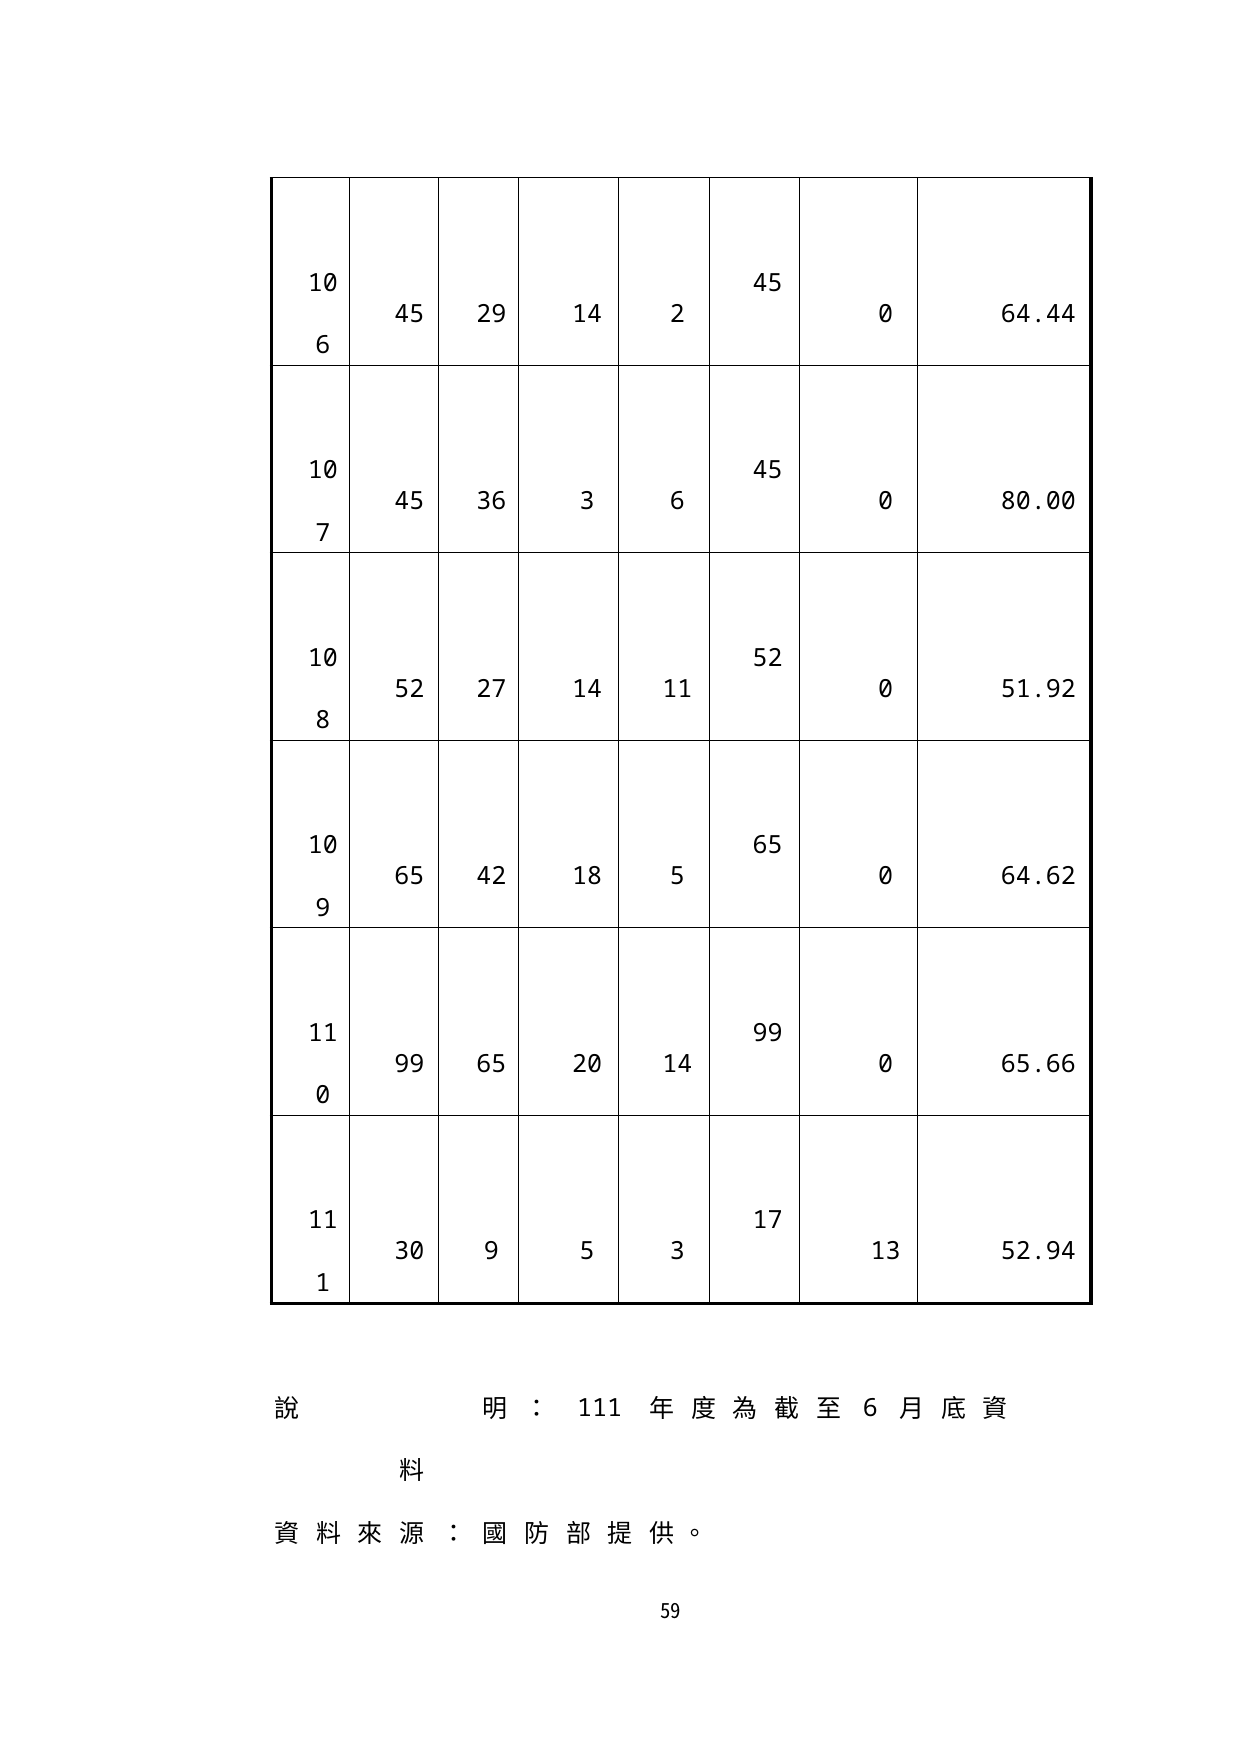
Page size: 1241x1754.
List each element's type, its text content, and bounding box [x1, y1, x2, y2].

table_cell 0 [800, 928, 917, 1115]
table_cell 64.44 [918, 178, 1089, 365]
table_cell 18 [519, 741, 618, 927]
table_cell 9 [439, 1116, 518, 1302]
table_cell 111 [273, 1116, 349, 1302]
table_cell 42 [439, 741, 518, 927]
table_cell 45 [350, 178, 438, 365]
table_cell 65 [710, 741, 799, 927]
table_cell 36 [439, 366, 518, 552]
table_cell 80.00 [918, 366, 1089, 552]
table_cell 5 [619, 741, 709, 927]
table_cell 11 [619, 553, 709, 740]
table_cell 0 [800, 178, 917, 365]
table_cell 51.92 [918, 553, 1089, 740]
table_cell 99 [350, 928, 438, 1115]
table_cell 5 [519, 1116, 618, 1302]
table_cell 107 [273, 366, 349, 552]
table_cell 52 [350, 553, 438, 740]
table_cell 3 [519, 366, 618, 552]
table_cell 0 [800, 366, 917, 552]
table_cell 65 [350, 741, 438, 927]
table_cell 65 [439, 928, 518, 1115]
table_cell 13 [800, 1116, 917, 1302]
table_cell 99 [710, 928, 799, 1115]
text 說 明：111年度為截至6月底資料 [257, 1365, 1053, 1490]
table_cell 0 [800, 741, 917, 927]
table_cell 20 [519, 928, 618, 1115]
table_cell 64.62 [918, 741, 1089, 927]
table_cell 110 [273, 928, 349, 1115]
table_cell 2 [619, 178, 709, 365]
table_cell 30 [350, 1116, 438, 1302]
table_cell 14 [519, 553, 618, 740]
text 資料來源：國防部提供。 [257, 1490, 1053, 1552]
table_cell 17 [710, 1116, 799, 1302]
table_cell 14 [619, 928, 709, 1115]
table_cell 52 [710, 553, 799, 740]
table_cell 3 [619, 1116, 709, 1302]
table_cell 29 [439, 178, 518, 365]
table_cell 65.66 [918, 928, 1089, 1115]
table_cell 6 [619, 366, 709, 552]
table_cell 108 [273, 553, 349, 740]
table_cell 45 [350, 366, 438, 552]
table_cell 109 [273, 741, 349, 927]
table_cell 52.94 [918, 1116, 1089, 1302]
table_cell 45 [710, 366, 799, 552]
table_cell 27 [439, 553, 518, 740]
table_cell 45 [710, 178, 799, 365]
table_cell 106 [273, 178, 349, 365]
table_cell 14 [519, 178, 618, 365]
table_cell 0 [800, 553, 917, 740]
